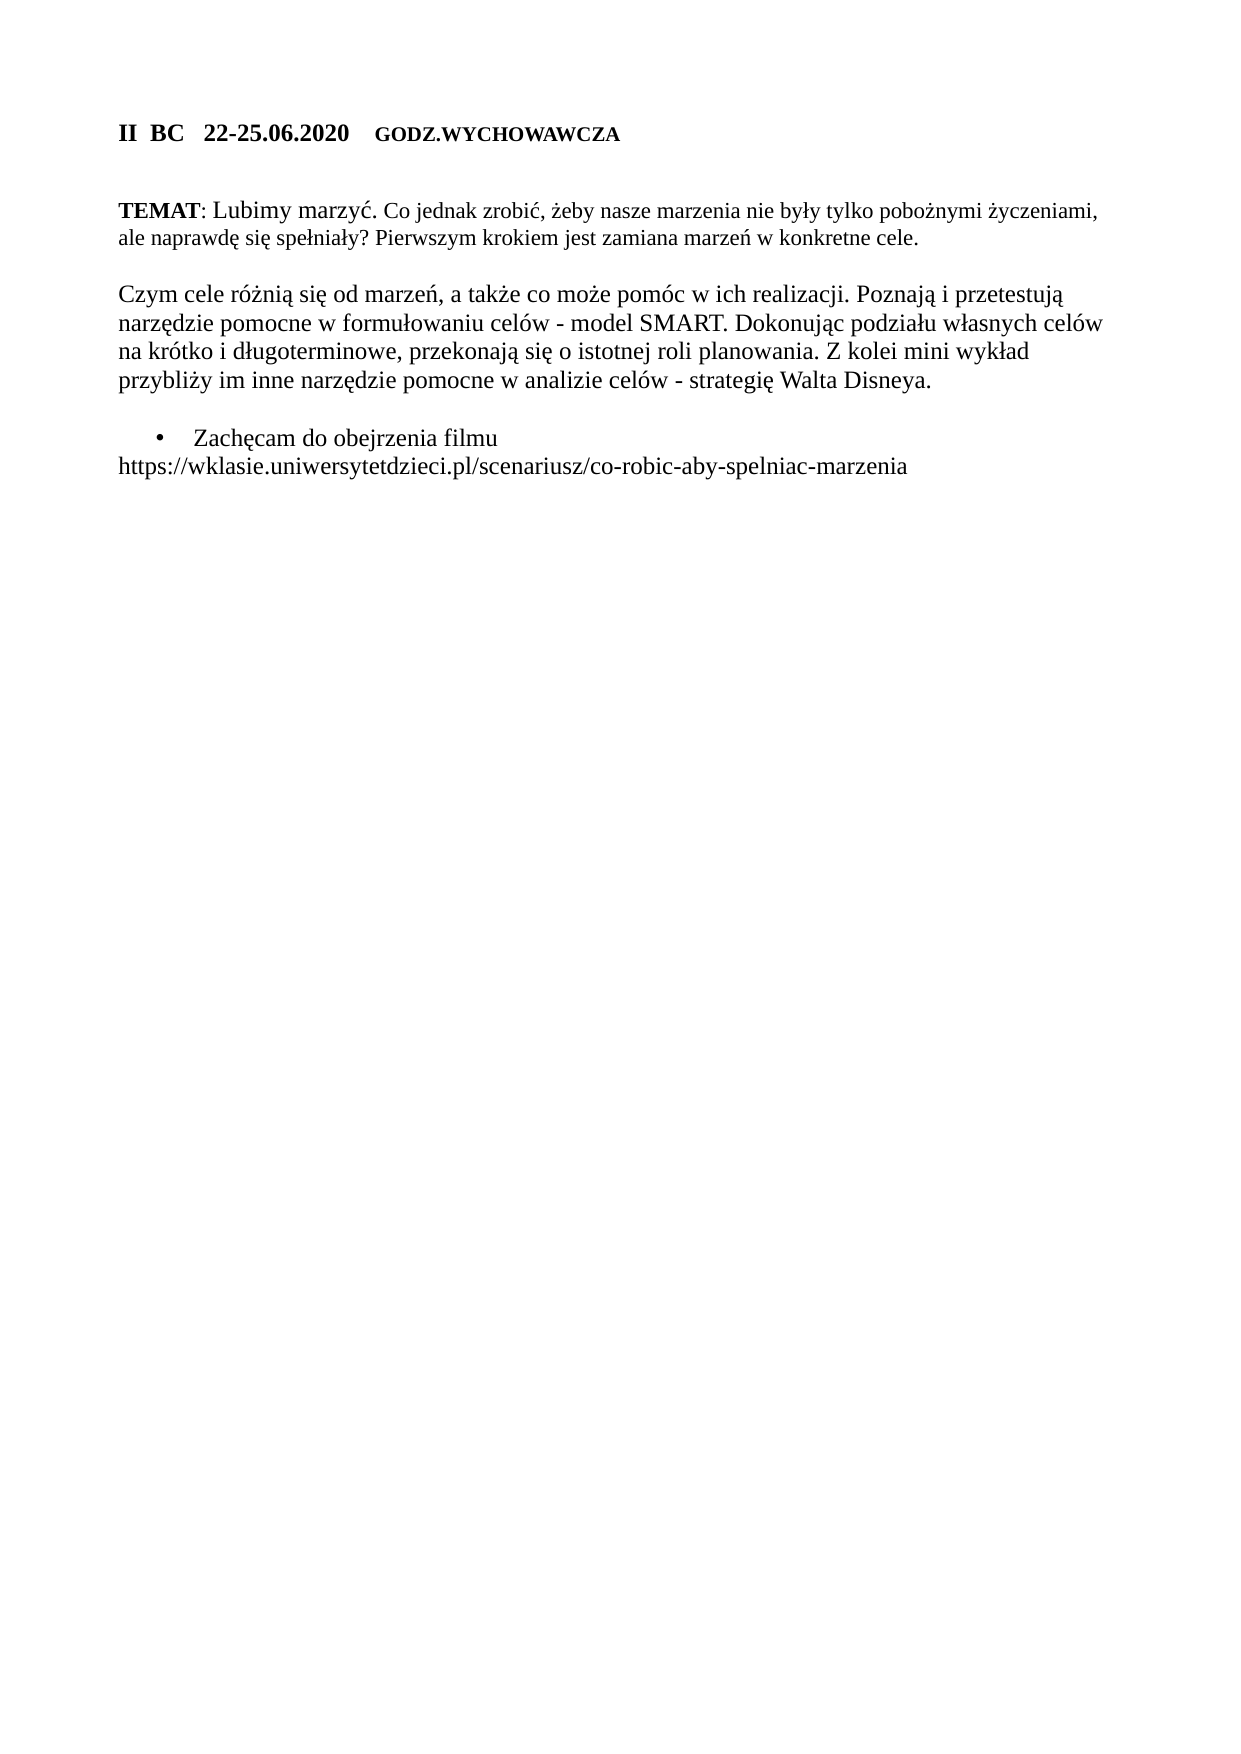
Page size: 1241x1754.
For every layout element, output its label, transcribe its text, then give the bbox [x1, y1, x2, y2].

text TEMAT: Lubimy marzyć. Co jednak zrobić, żeby nasze marzenia nie były tylko pobożnymi życzeniami, ale naprawdę się spełniały? Pierwszym krokiem jest zamiana marzeń w konkretne cele. [118, 195, 1122, 250]
list Zachęcam do obejrzenia filmu [156, 423, 1122, 451]
text II BC 22-25.06.2020 GODZ.WYCHOWAWCZA [118, 118, 1122, 147]
text https://wklasie.uniwersytetdzieci.pl/scenariusz/co-robic-aby-spelniac-marzenia [118, 451, 1122, 480]
text Czym cele różnią się od marzeń, a także co może pomóc w ich realizacji. Poznają i przetestują narzędzie pomocne w formułowaniu celów - model SMART. Dokonując podziału własnych celów na krótko i długoterminowe, przekonają się o istotnej roli planowania. Z kolei mini wykład przybliży im inne narzędzie pomocne w analizie celów - strategię Walta Disneya. [118, 279, 1122, 394]
